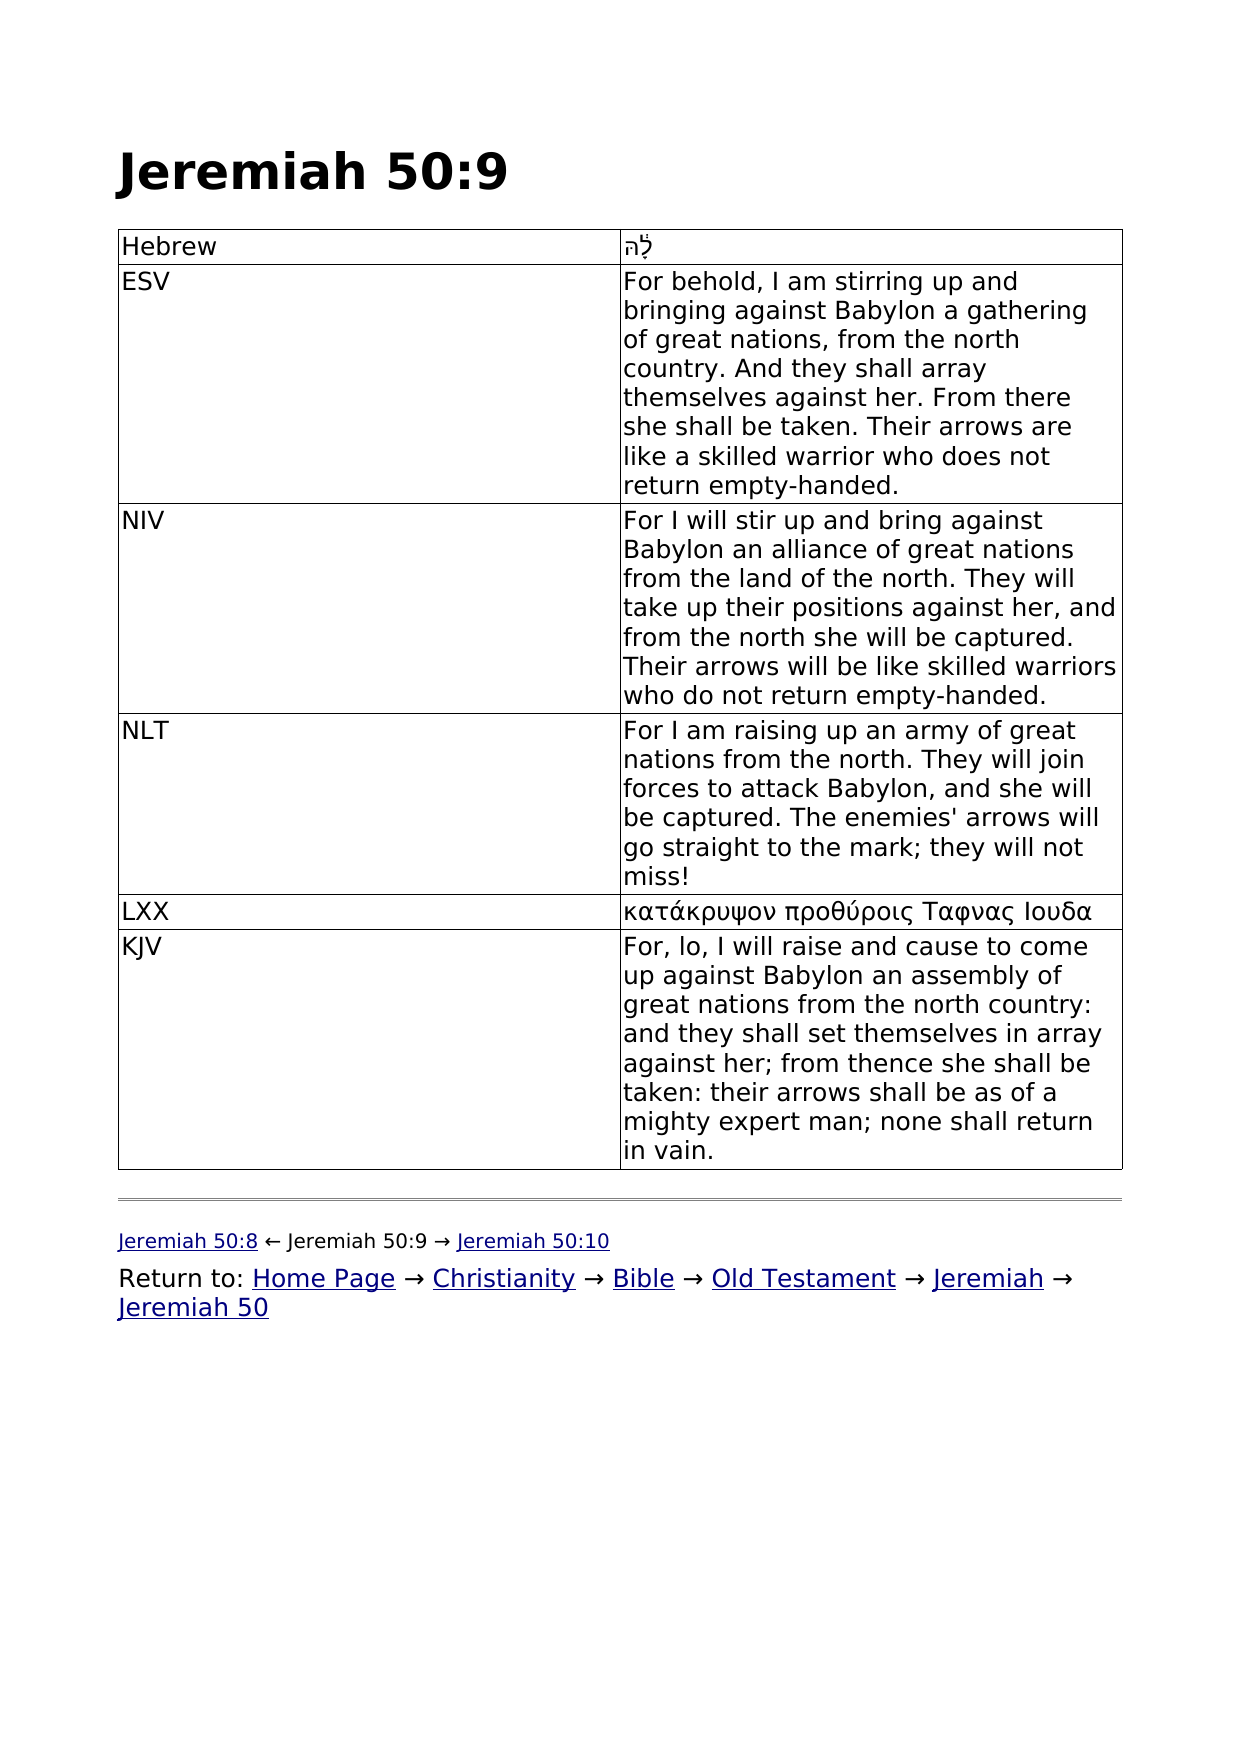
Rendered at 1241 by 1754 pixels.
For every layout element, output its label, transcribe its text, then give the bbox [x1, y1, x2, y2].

table_cell NLT [119, 714, 620, 894]
table_cell For I will stir up and bring against Babylon an alliance of great nations from the land of the north. They will take up their positions against her, and from the north she will be captured. Their arrows will be like skilled warriors who do not return empty-handed. [621, 504, 1122, 713]
table_header Hebrew [119, 230, 620, 264]
table_cell For, lo, I will raise and cause to come up against Babylon an assembly of great nations from the north country: and they shall set themselves in array against her; from thence she shall be taken: their arrows shall be as of a mighty expert man; none shall return in vain. [621, 930, 1122, 1168]
table_cell NIV [119, 504, 620, 713]
table_cell LXX [119, 895, 620, 929]
subtitle Jeremiah 50:9 [118, 143, 1122, 201]
text Jeremiah 50:8 ← Jeremiah 50:9 → Jeremiah 50:10 [118, 1230, 1122, 1264]
table_cell ESV [119, 265, 620, 503]
text Return to: Home Page → Christianity → Bible → Old Testament → Jeremiah → Jeremiah 50 [118, 1264, 1122, 1322]
table_cell κατάκρυψον προθύροις Ταφνας Ιουδα [621, 895, 1122, 929]
table_cell For I am raising up an army of great nations from the north. They will join forces to attack Babylon, and she will be captured. The enemies' arrows will go straight to the mark; they will not miss! [621, 714, 1122, 894]
table_cell KJV [119, 930, 620, 1168]
table_cell For behold, I am stirring up and bringing against Babylon a gathering of great nations, from the north country. And they shall array themselves against her. From there she shall be taken. Their arrows are like a skilled warrior who does not return empty-handed. [621, 265, 1122, 503]
table_header לָ֔הּ [621, 230, 1122, 264]
